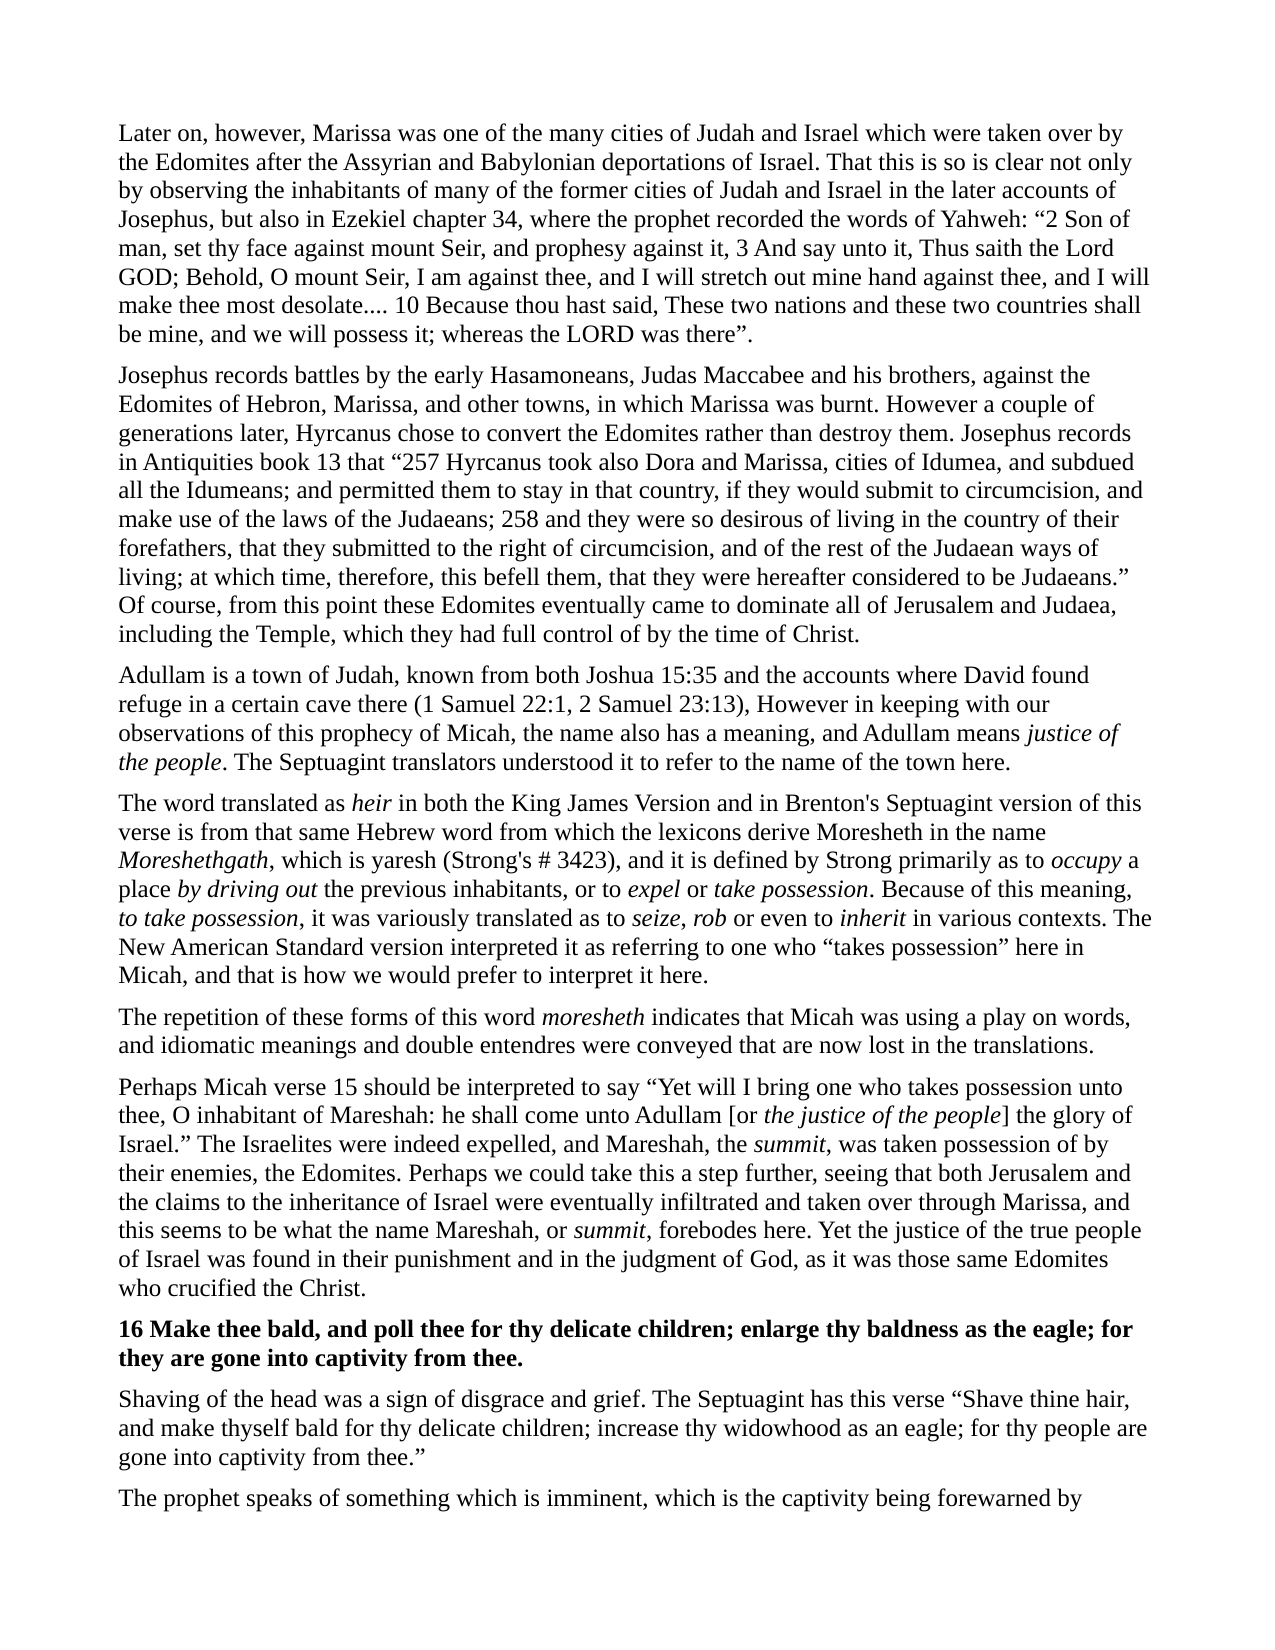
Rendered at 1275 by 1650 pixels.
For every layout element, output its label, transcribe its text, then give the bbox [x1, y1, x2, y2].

text The word translated as heir in both the King James Version and in Brenton's Septuagint version of this verse is from that same Hebrew word from which the lexicons derive Moresheth in the name Moreshethgath, which is yaresh (Strong's # 3423), and it is defined by Strong primarily as to occupy a place by driving out the previous inhabitants, or to expel or take possession. Because of this meaning, to take possession, it was variously translated as to seize, rob or even to inherit in various contexts. The New American Standard version interpreted it as referring to one who “takes possession” here in Micah, and that is how we would prefer to interpret it here. [118, 788, 1157, 989]
text 16 Make thee bald, and poll thee for thy delicate children; enlarge thy baldness as the eagle; for they are gone into captivity from thee. [118, 1314, 1157, 1372]
text The prophet speaks of something which is imminent, which is the captivity being forewarned by [118, 1483, 1157, 1512]
text Later on, however, Marissa was one of the many cities of Judah and Israel which were taken over by the Edomites after the Assyrian and Babylonian deportations of Israel. That this is so is clear not only by observing the inhabitants of many of the former cities of Judah and Israel in the later accounts of Josephus, but also in Ezekiel chapter 34, where the prophet recorded the words of Yahweh: “2 Son of man, set thy face against mount Seir, and prophesy against it, 3 And say unto it, Thus saith the Lord GOD; Behold, O mount Seir, I am against thee, and I will stretch out mine hand against thee, and I will make thee most desolate.... 10 Because thou hast said, These two nations and these two countries shall be mine, and we will possess it; whereas the LORD was there”. [118, 118, 1157, 348]
text Shaving of the head was a sign of disgrace and grief. The Septuagint has this verse “Shave thine hair, and make thyself bald for thy delicate children; increase thy widowhood as an eagle; for thy people are gone into captivity from thee.” [118, 1384, 1157, 1471]
text Josephus records battles by the early Hasamoneans, Judas Maccabee and his brothers, against the Edomites of Hebron, Marissa, and other towns, in which Marissa was burnt. However a couple of generations later, Hyrcanus chose to convert the Edomites rather than destroy them. Josephus records in Antiquities book 13 that “257 Hyrcanus took also Dora and Marissa, cities of Idumea, and subdued all the Idumeans; and permitted them to stay in that country, if they would submit to circumcision, and make use of the laws of the Judaeans; 258 and they were so desirous of living in the country of their forefathers, that they submitted to the right of circumcision, and of the rest of the Judaean ways of living; at which time, therefore, this befell them, that they were hereafter considered to be Judaeans.” Of course, from this point these Edomites eventually came to dominate all of Jerusalem and Judaea, including the Temple, which they had full control of by the time of Christ. [118, 361, 1157, 648]
text Perhaps Micah verse 15 should be interpreted to say “Yet will I bring one who takes possession unto thee, O inhabitant of Mareshah: he shall come unto Adullam [or the justice of the people] the glory of Israel.” The Israelites were indeed expelled, and Mareshah, the summit, was taken possession of by their enemies, the Edomites. Perhaps we could take this a step further, seeing that both Jerusalem and the claims to the inheritance of Israel were eventually infiltrated and taken over through Marissa, and this seems to be what the name Mareshah, or summit, forebodes here. Yet the justice of the true people of Israel was found in their punishment and in the judgment of God, as it was those same Edomites who crucified the Christ. [118, 1072, 1157, 1302]
text Adullam is a town of Judah, known from both Joshua 15:35 and the accounts where David found refuge in a certain cave there (1 Samuel 22:1, 2 Samuel 23:13), However in keeping with our observations of this prophecy of Micah, the name also has a meaning, and Adullam means justice of the people. The Septuagint translators understood it to refer to the name of the town here. [118, 661, 1157, 776]
text The repetition of these forms of this word moresheth indicates that Micah was using a play on words, and idiomatic meanings and double entendres were conveyed that are now lost in the translations. [118, 1002, 1157, 1059]
